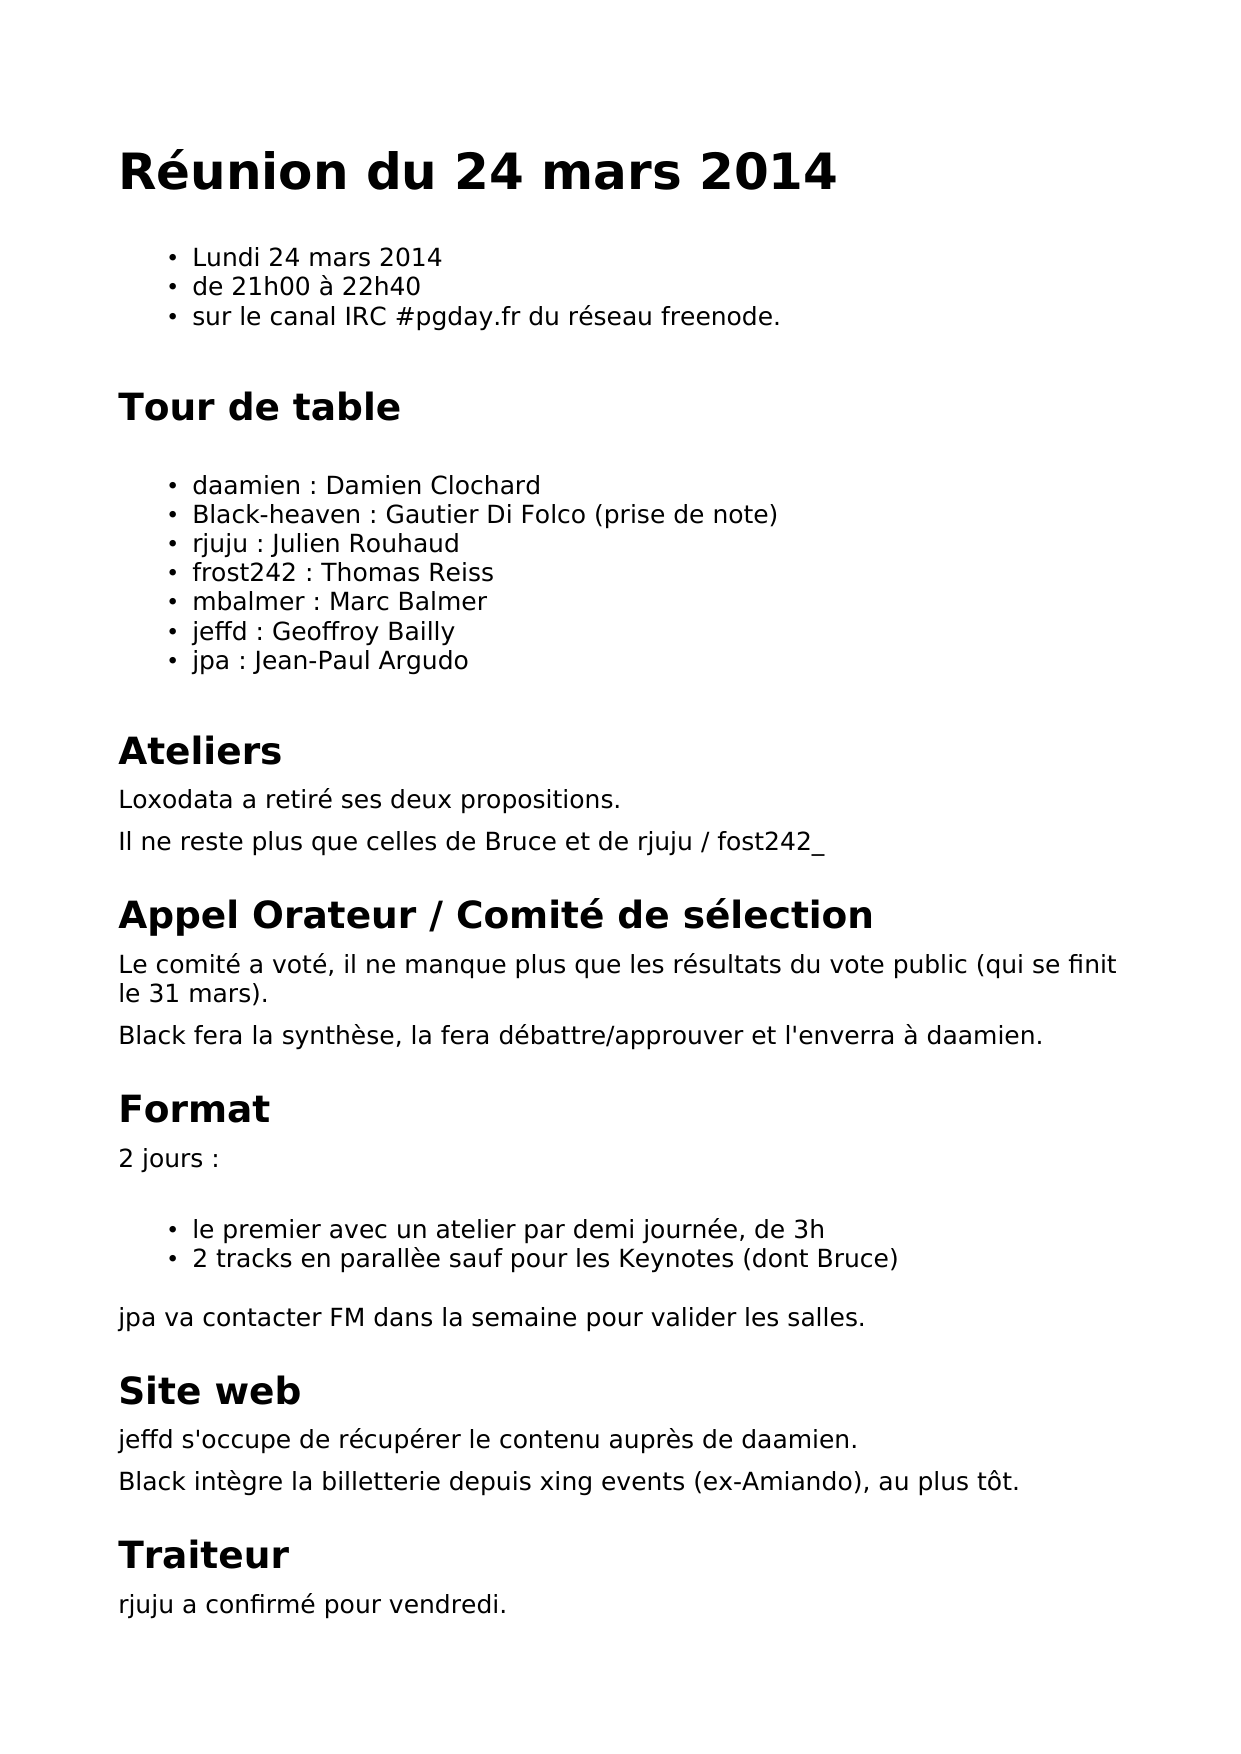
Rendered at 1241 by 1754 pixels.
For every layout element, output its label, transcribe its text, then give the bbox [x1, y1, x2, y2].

subtitle Tour de table [118, 385, 1122, 429]
text 2 jours : [118, 1144, 1122, 1173]
list sur le canal IRC #pgday.fr du réseau freenode. [177, 302, 1122, 331]
text Loxodata a retiré ses deux propositions. [118, 786, 1122, 815]
subtitle Appel Orateur / Comité de sélection [118, 894, 1122, 938]
text Black fera la synthèse, la fera débattre/approuver et l'enverra à daamien. [118, 1021, 1122, 1050]
list frost242 : Thomas Reiss [177, 558, 1122, 588]
list mbalmer : Marc Balmer [177, 588, 1122, 617]
subtitle Réunion du 24 mars 2014 [118, 143, 1122, 201]
subtitle Ateliers [118, 729, 1122, 773]
list Black-heaven : Gautier Di Folco (prise de note) [177, 500, 1122, 529]
subtitle Traiteur [118, 1534, 1122, 1578]
list jeffd : Geoffroy Bailly [177, 617, 1122, 646]
list jpa : Jean-Paul Argudo [177, 646, 1122, 675]
list de 21h00 à 22h40 [177, 272, 1122, 302]
text Le comité a voté, il ne manque plus que les résultats du vote public (qui se finit le 31 mars). [118, 950, 1122, 1008]
subtitle Format [118, 1088, 1122, 1131]
subtitle Site web [118, 1369, 1122, 1413]
text Black intègre la billetterie depuis xing events (ex-Amiando), au plus tôt. [118, 1467, 1122, 1496]
list Lundi 24 mars 2014 [177, 243, 1122, 272]
text jpa va contacter FM dans la semaine pour valider les salles. [118, 1303, 1122, 1332]
list rjuju : Julien Rouhaud [177, 529, 1122, 558]
list 2 tracks en parallèe sauf pour les Keynotes (dont Bruce) [177, 1244, 1122, 1273]
text jeffd s'occupe de récupérer le contenu auprès de daamien. [118, 1426, 1122, 1455]
list le premier avec un atelier par demi journée, de 3h [177, 1215, 1122, 1244]
text Il ne reste plus que celles de Bruce et de rjuju / fost242_ [118, 827, 1122, 857]
list daamien : Damien Clochard [177, 471, 1122, 500]
text rjuju a confirmé pour vendredi. [118, 1590, 1122, 1619]
